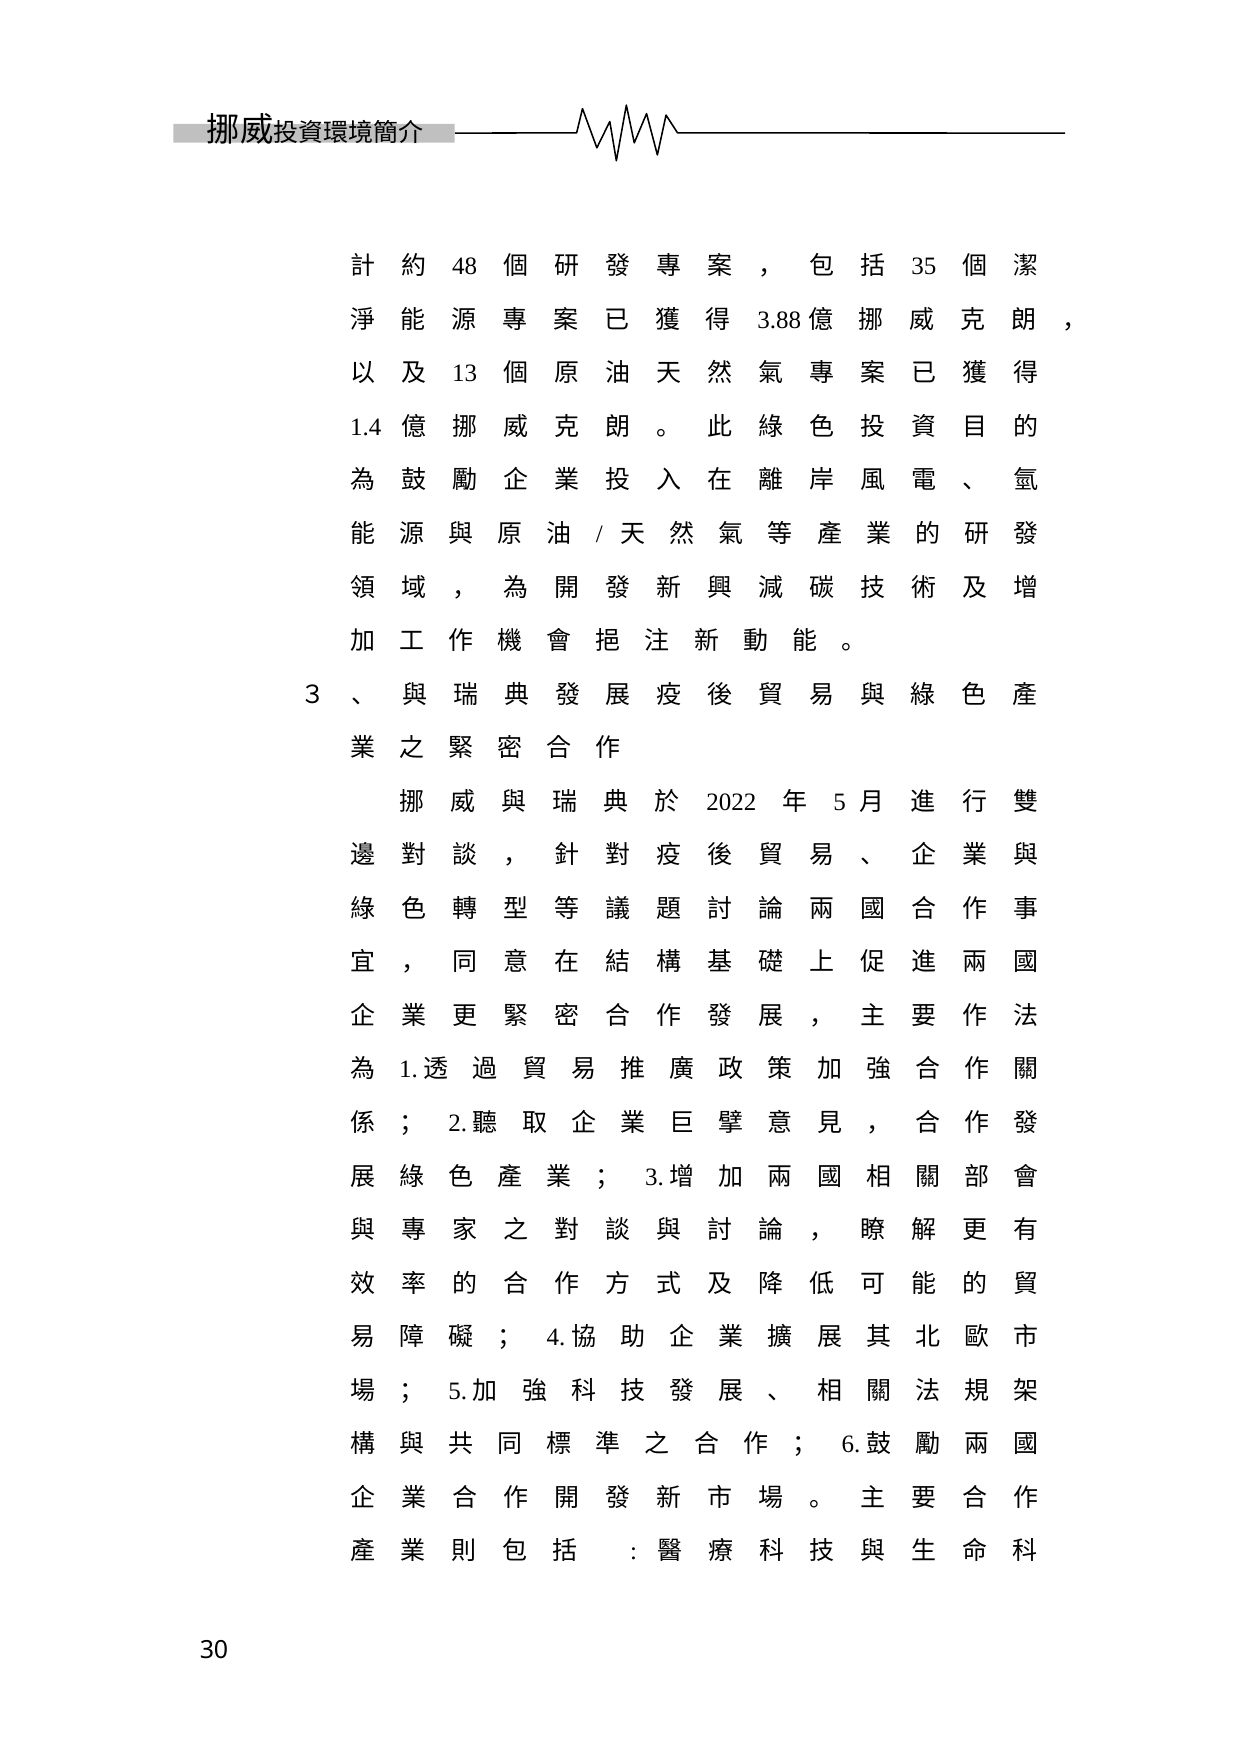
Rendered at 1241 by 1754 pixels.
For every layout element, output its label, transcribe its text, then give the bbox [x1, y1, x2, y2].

text 挪威與瑞典於2022年5月進行雙邊對談，針對疫後貿易、企業與綠色轉型等議題討論兩國合作事宜，同意在結構基礎上促進兩國企業更緊密合作發展，主要作法為1.透過貿易推廣政策加強合作關係；2.聽取企業巨擘意見，合作發展綠色產業；3.增加兩國相關部會與專家之對談與討論，瞭解更有效率的合作方式及降低可能的貿易障礙；4.協助企業擴展其北歐市場；5.加強科技發展、相關法規架構與共同標準之合作；6.鼓勵兩國企業合作開發新市場。主要合作產業則包括 : 醫療科技與生命科 [325, 773, 1063, 1576]
text ３、與瑞典發展疫後貿易與綠色產業之緊密合作 [276, 666, 1063, 773]
text 為了降低原油與天然氣產業之碳排，挪威研究委員會（Norwegian Research Council）將投資5.28億挪威克朗於綠色轉型與潔淨能源相關產業計約48個研發專案，包括35個潔淨能源專案已獲得3.88億挪威克朗，以及13個原油天然氣專案已獲得1.4億挪威克朗。此綠色投資目的為鼓勵企業投入在離岸風電、氫能源與原油/天然氣等產業的研發領域，為開發新興減碳技術及增加工作機會挹注新動能。 [325, 237, 1063, 666]
